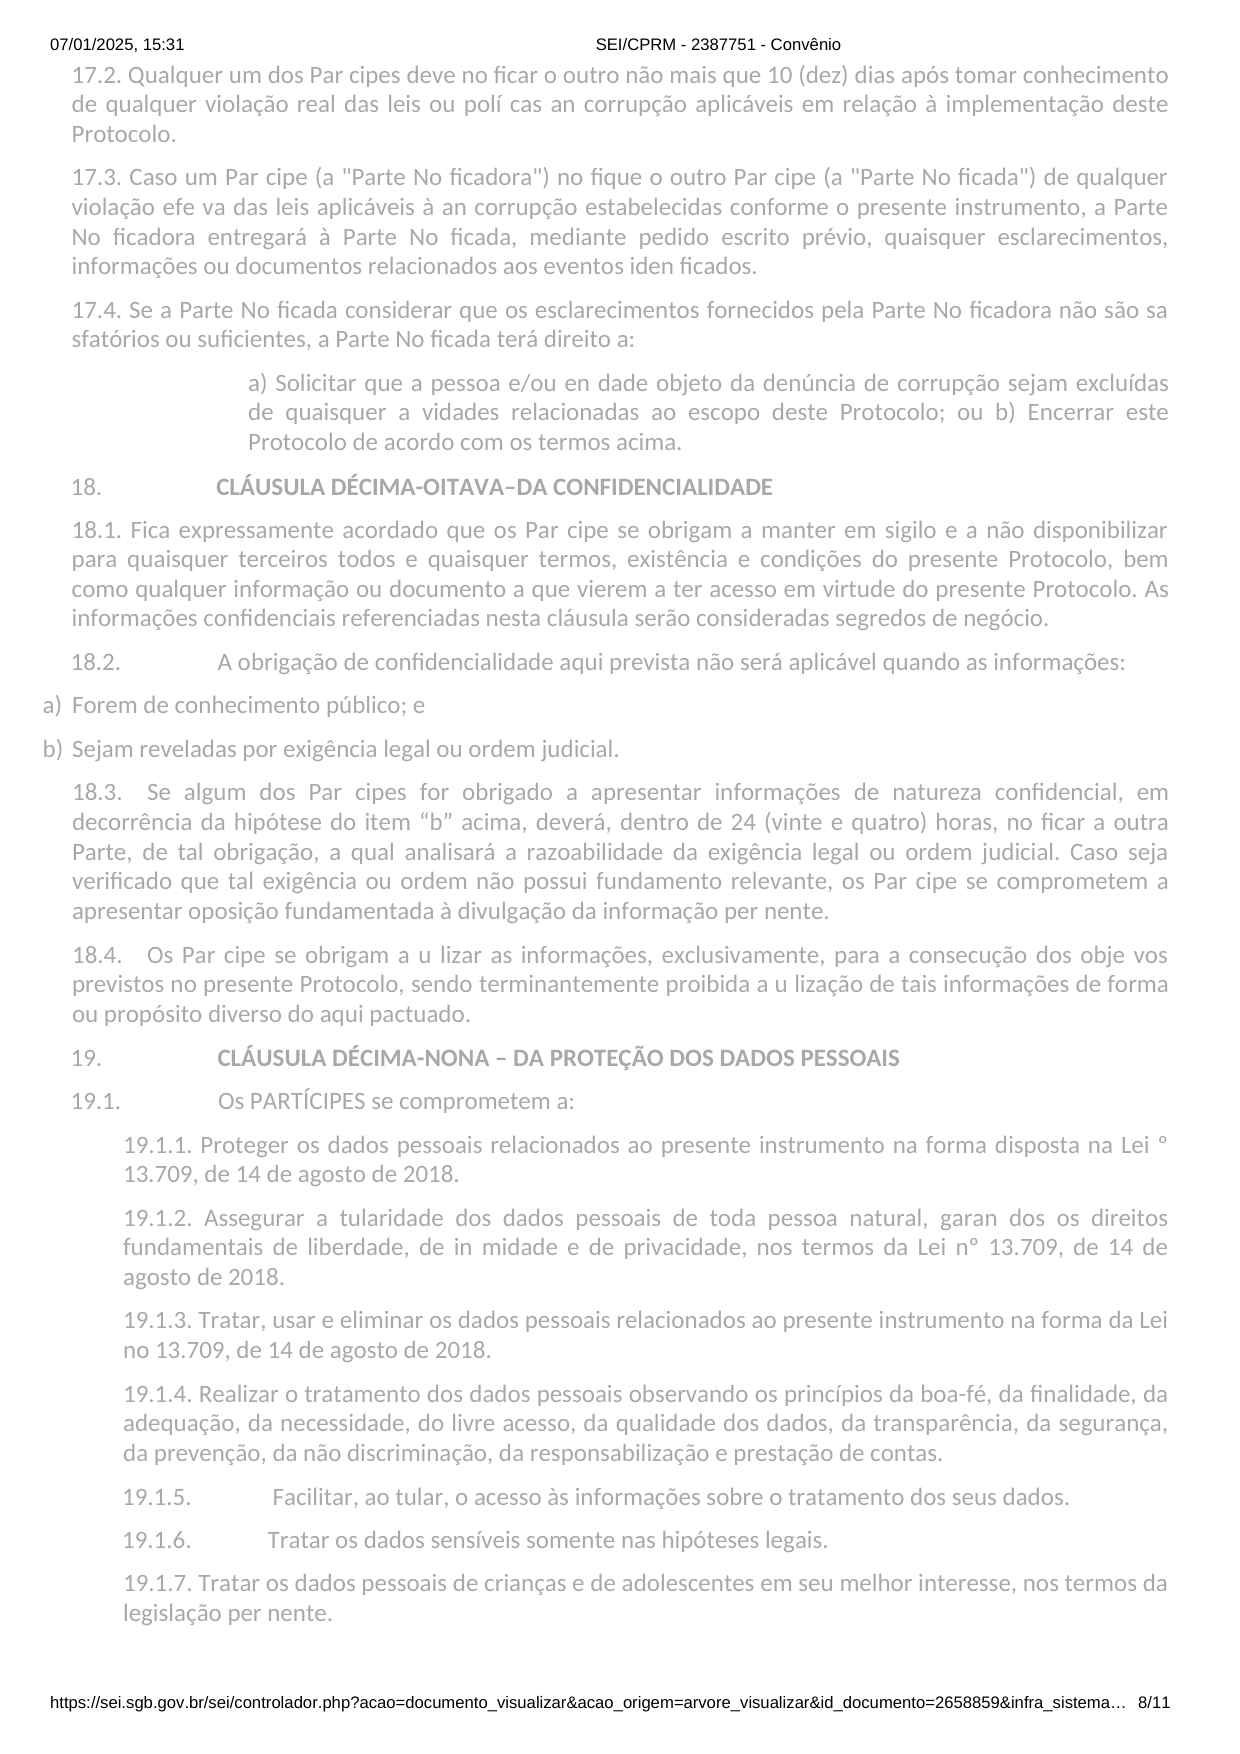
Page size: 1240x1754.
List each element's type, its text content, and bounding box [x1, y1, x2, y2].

text 18.2. A obrigação de confidencialidade aqui prevista não será aplicável quando as informações: [70, 647, 1170, 676]
text a) Solicitar que a pessoa e/ou en dade objeto da denúncia de corrupção sejam excluídas de quaisquer a vidades relacionadas ao escopo deste Protocolo; ou b) Encerrar este Protocolo de acordo com os termos acima. [248, 368, 1170, 457]
list Se algum dos Par cipes for obrigado a apresentar informações de natureza confidencial, em decorrência da hipótese do item “b” acima, deverá, dentro de 24 (vinte e quatro) horas, no ficar a outra Parte, de tal obrigação, a qual analisará a razoabilidade da exigência legal ou ordem judicial. Caso seja verificado que tal exigência ou ordem não possui fundamento relevante, os Par cipe se comprometem a apresentar oposição fundamentada à divulgação da informação per nente. [72, 777, 1170, 926]
text 18.1. Fica expressamente acordado que os Par cipe se obrigam a manter em sigilo e a não disponibilizar para quaisquer terceiros todos e quaisquer termos, existência e condições do presente Protocolo, bem como qualquer informação ou documento a que vierem a ter acesso em virtude do presente Protocolo. As informações confidenciais referenciadas nesta cláusula serão consideradas segredos de negócio. [71, 514, 1170, 633]
subtitle 18. CLÁUSULA DÉCIMA-OITAVA–DA CONFIDENCIALIDADE [70, 471, 1170, 501]
text 17.3. Caso um Par cipe (a "Parte No ficadora") no fique o outro Par cipe (a "Parte No ficada") de qualquer violação efe va das leis aplicáveis à an corrupção estabelecidas conforme o presente instrumento, a Parte No ficadora entregará à Parte No ficada, mediante pedido escrito prévio, quaisquer esclarecimentos, informações ou documentos relacionados aos eventos iden ficados. [71, 162, 1170, 281]
list Sejam reveladas por exigência legal ou ordem judicial. [42, 734, 1170, 763]
text 19.1. Os PARTÍCIPES se comprometem a: [70, 1086, 1170, 1116]
text 17.4. Se a Parte No ficada considerar que os esclarecimentos fornecidos pela Parte No ficadora não são sa sfatórios ou suficientes, a Parte No ficada terá direito a: [71, 295, 1170, 354]
text 19.1.5. Facilitar, ao tular, o acesso às informações sobre o tratamento dos seus dados. [72, 1481, 1170, 1511]
text 17.2. Qualquer um dos Par cipes deve no ficar o outro não mais que 10 (dez) dias após tomar conhecimento de qualquer violação real das leis ou polí cas an corrupção aplicáveis em relação à implementação deste Protocolo. [71, 59, 1170, 148]
text 19.1.1. Proteger os dados pessoais relacionados ao presente instrumento na forma disposta na Lei º 13.709, de 14 de agosto de 2018. [123, 1129, 1170, 1189]
list Os Par cipe se obrigam a u lizar as informações, exclusivamente, para a consecução dos obje vos previstos no presente Protocolo, sendo terminantemente proibida a u lização de tais informações de forma ou propósito diverso do aqui pactuado. [72, 939, 1170, 1028]
text 19.1.6. Tratar os dados sensíveis somente nas hipóteses legais. [72, 1525, 1170, 1554]
text 19.1.7. Tratar os dados pessoais de crianças e de adolescentes em seu melhor interesse, nos termos da legislação per nente. [123, 1568, 1170, 1627]
list Forem de conhecimento público; e [42, 690, 1170, 720]
text 19.1.3. Tratar, usar e eliminar os dados pessoais relacionados ao presente instrumento na forma da Lei no 13.709, de 14 de agosto de 2018. [123, 1305, 1170, 1364]
subtitle 19. CLÁUSULA DÉCIMA-NONA – DA PROTEÇÃO DOS DADOS PESSOAIS [70, 1042, 1170, 1073]
text 19.1.4. Realizar o tratamento dos dados pessoais observando os princípios da boa-fé, da finalidade, da adequação, da necessidade, do livre acesso, da qualidade dos dados, da transparência, da segurança, da prevenção, da não discriminação, da responsabilização e prestação de contas. [123, 1378, 1170, 1467]
text 19.1.2. Assegurar a tularidade dos dados pessoais de toda pessoa natural, garan dos os direitos fundamentais de liberdade, de in midade e de privacidade, nos termos da Lei nº 13.709, de 14 de agosto de 2018. [123, 1202, 1170, 1291]
